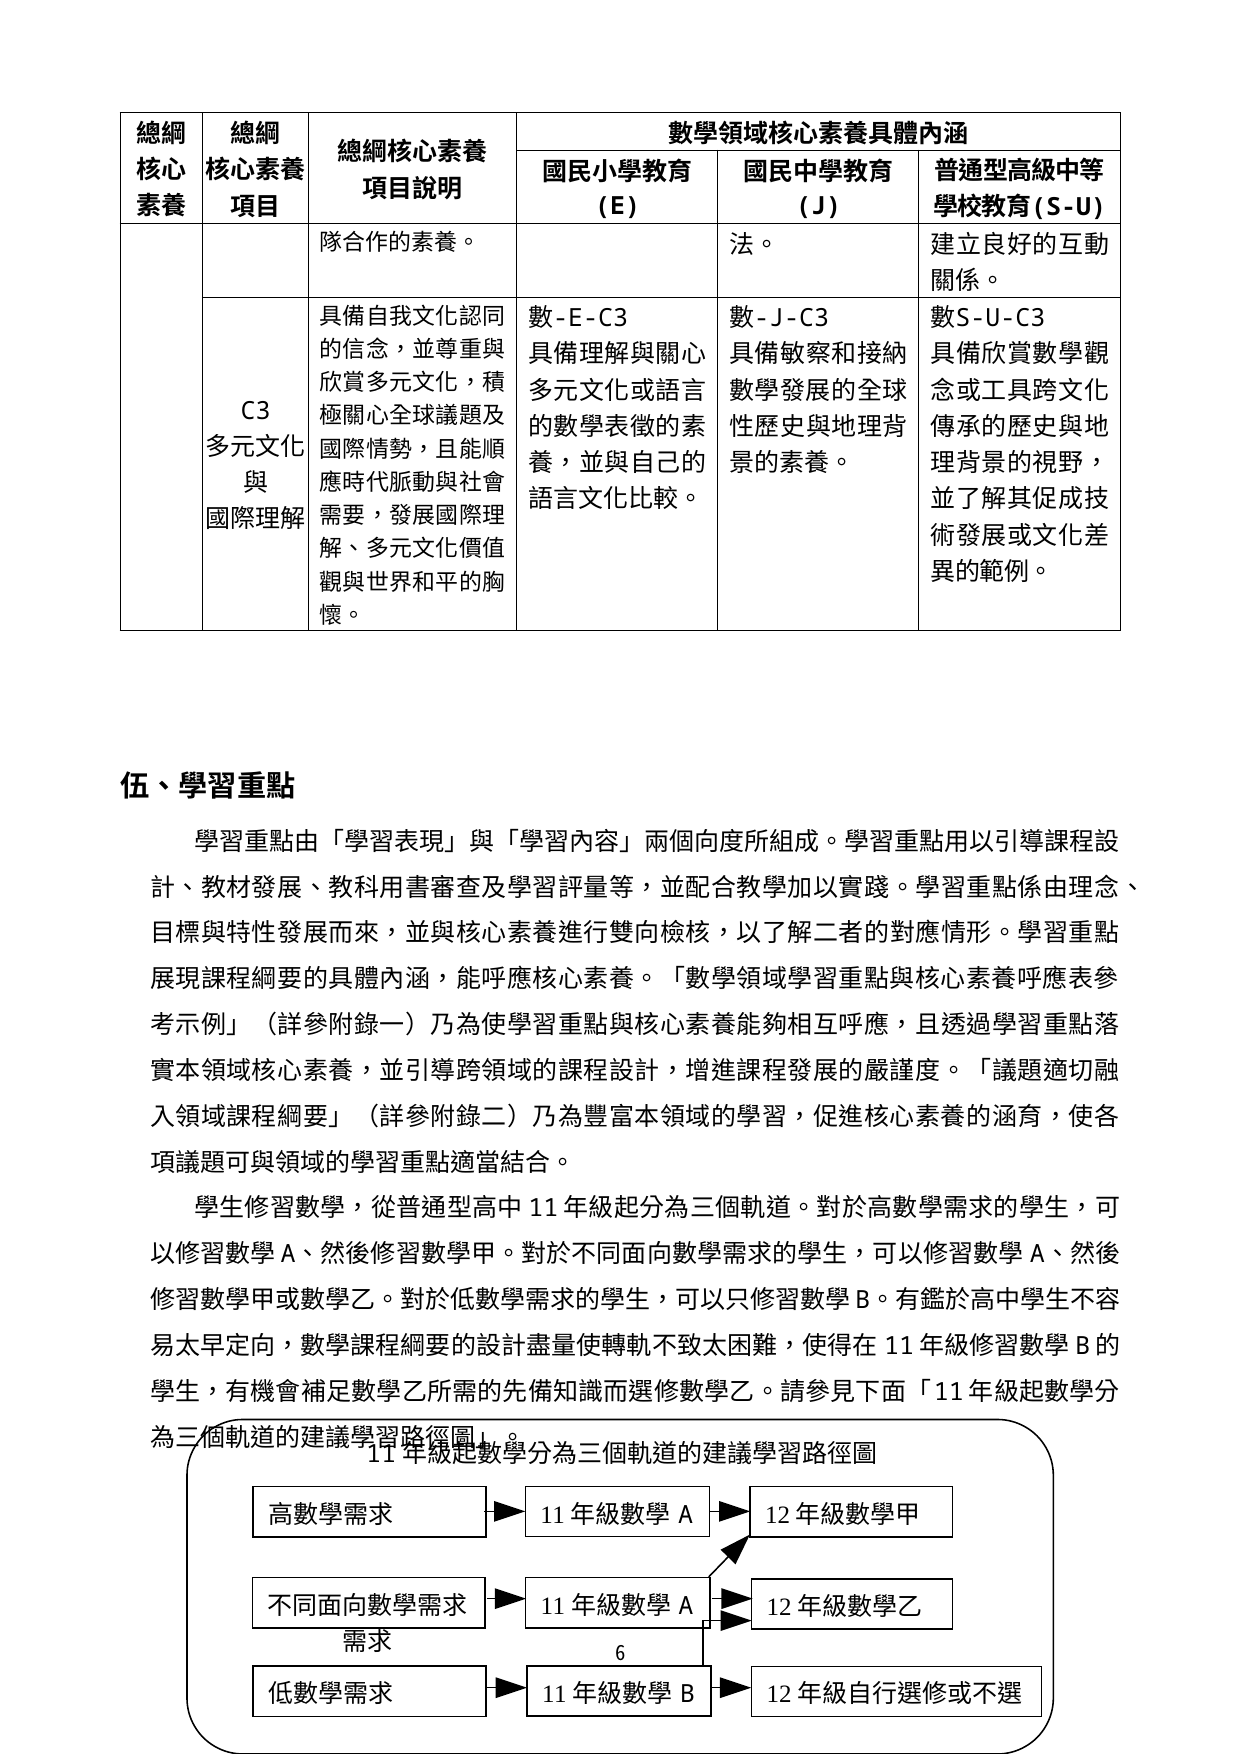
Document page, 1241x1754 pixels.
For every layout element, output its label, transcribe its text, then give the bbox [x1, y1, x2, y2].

text 學生修習數學，從普通型高中11年級起分為三個軌道。對於高數學需求的學生，可以修習數學A、然後修習數學甲。對於不同面向數學需求的學生，可以修習數學A、然後修習數學甲或數學乙。對於低數學需求的學生，可以只修習數學B。有鑑於高中學生不容易太早定向，數學課程綱要的設計盡量使轉軌不致太困難，使得在11年級修習數學B的學生，有機會補足數學乙所需的先備知識而選修數學乙。請參見下面「11年級起數學分為三個軌道的建議學習路徑圖」。 [150, 1180, 1120, 1455]
table_header 總綱 核心 素養 面向 [121, 113, 202, 223]
table_cell 數-J-C3 具備敏察和接納數學發展的全球性歷史與地理背景的素養。 [718, 298, 918, 630]
table_cell 隊合作的素養。 [309, 224, 516, 297]
table_cell [517, 224, 717, 297]
text 伍、學習重點 [120, 760, 1120, 806]
table_cell 數S-U-C3 具備欣賞數學觀念或工具跨文化傳承的歷史與地理背景的視野，並了解其促成技術發展或文化差異的範例。 [919, 298, 1120, 630]
table_cell [203, 224, 308, 297]
table_cell 具備自我文化認同的信念，並尊重與欣賞多元文化，積極關心全球議題及國際情勢，且能順應時代脈動與社會需要，發展國際理解、多元文化價值觀與世界和平的胸懷。 [309, 298, 516, 630]
table_cell C 社會 參與 [121, 224, 202, 630]
table_cell C3 多元文化 與 國際理解 [203, 298, 308, 630]
table_cell 國民中學教育 (J) [718, 151, 918, 223]
table_cell 法。 [718, 224, 918, 297]
table_header 總綱 核心素養 項目 [203, 113, 308, 223]
table_header 總綱核心素養 項目說明 [309, 113, 516, 223]
table_header 數學領域核心素養具體內涵 [517, 113, 1120, 149]
table_cell 普通型高級中等學校教育(S-U) [919, 151, 1120, 223]
table_cell 國民小學教育 (E) [517, 151, 717, 223]
text 學習重點由「學習表現」與「學習內容」兩個向度所組成。學習重點用以引導課程設計、教材發展、教科用書審查及學習評量等，並配合教學加以實踐。學習重點係由理念、目標與特性發展而來，並與核心素養進行雙向檢核，以了解二者的對應情形。學習重點展現課程綱要的具體內涵，能呼應核心素養。「數學領域學習重點與核心素養呼應表參考示例」（詳參附錄一）乃為使學習重點與核心素養能夠相互呼應，且透過學習重點落實本領域核心素養，並引導跨領域的課程設計，增進課程發展的嚴謹度。「議題適切融入領域課程綱要」（詳參附錄二）乃為豐富本領域的學習，促進核心素養的涵育，使各項議題可與領域的學習重點適當結合。 [150, 813, 1120, 1180]
table_cell 數-E-C3 具備理解與關心多元文化或語言的數學表徵的素養，並與自己的語言文化比較。 [517, 298, 717, 630]
table_cell 建立良好的互動關係。 [919, 224, 1120, 297]
